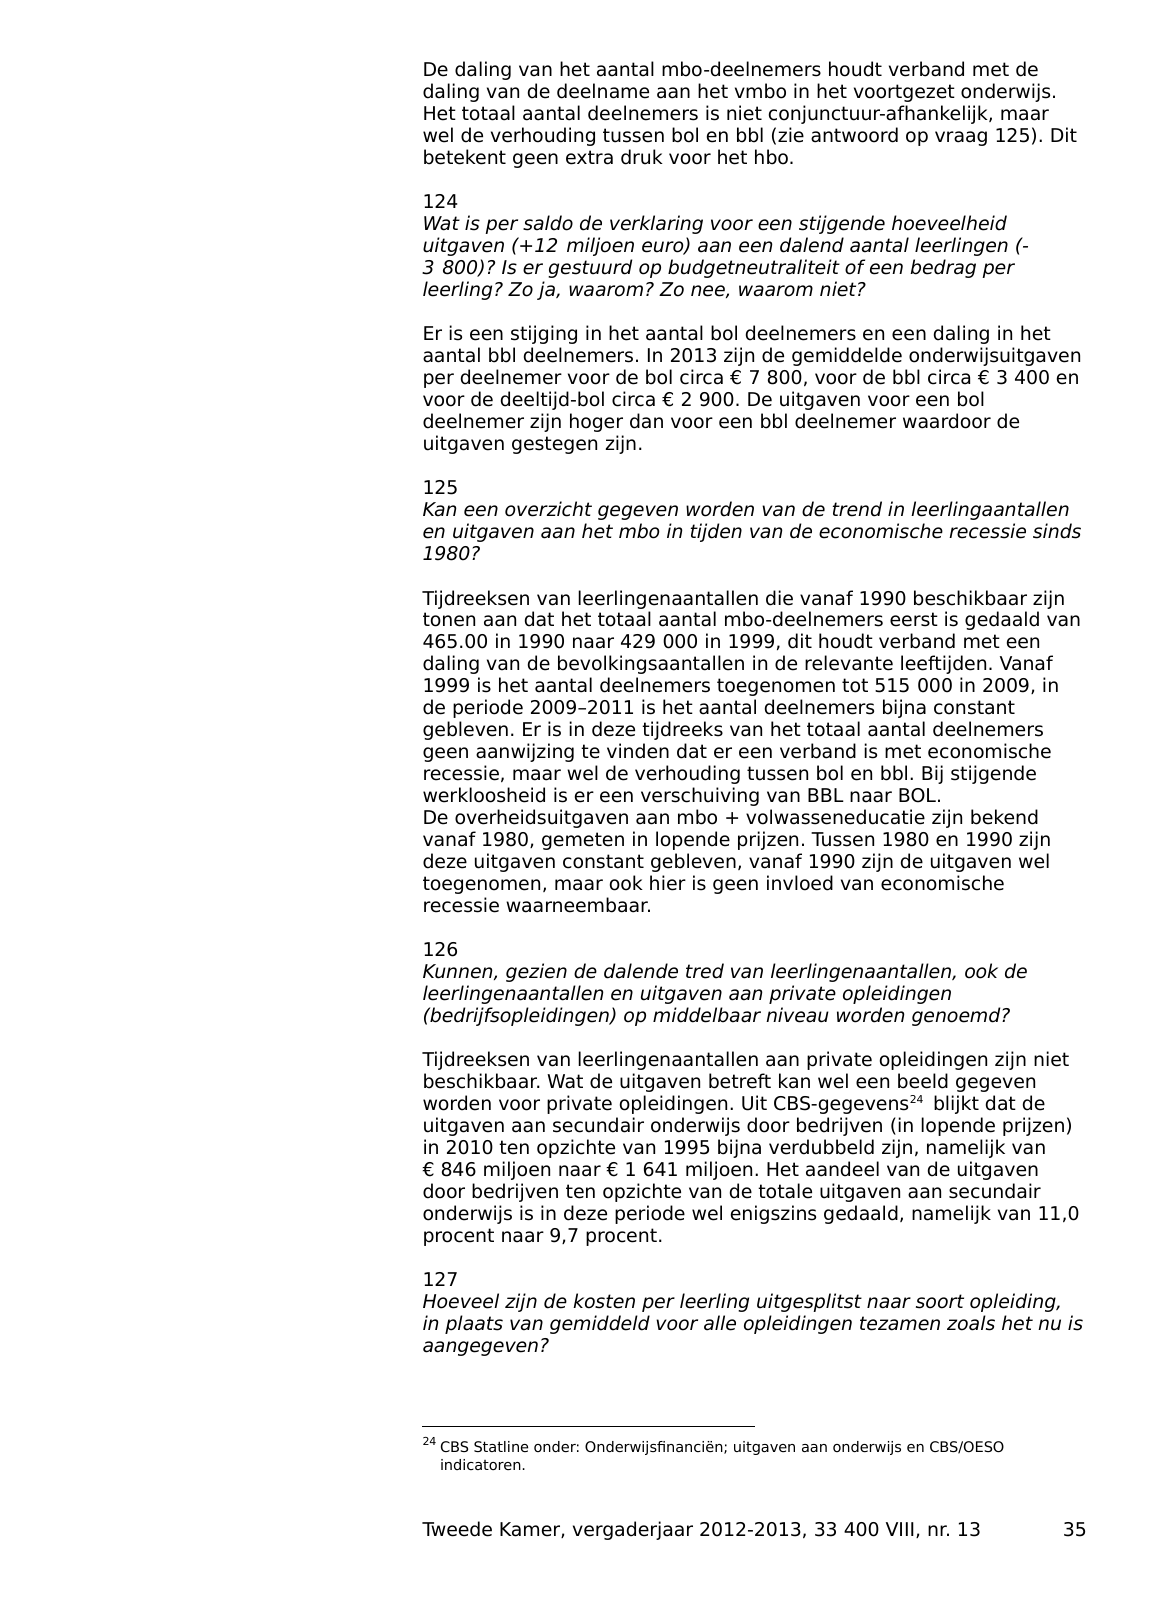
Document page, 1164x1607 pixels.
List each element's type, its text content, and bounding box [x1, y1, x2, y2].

text 126 [422, 939, 1087, 961]
text Tijdreeksen van leerlingenaantallen die vanaf 1990 beschikbaar zijn tonen aan dat het totaal aantal mbo-deelnemers eerst is gedaald van 465.00 in 1990 naar 429 000 in 1999, dit houdt verband met een daling van de bevolkingsaantallen in de relevante leeftijden. Vanaf 1999 is het aantal deelnemers toegenomen tot 515 000 in 2009, in de periode 2009–2011 is het aantal deelnemers bijna constant gebleven. Er is in deze tijdreeks van het totaal aantal deelnemers geen aanwijzing te vinden dat er een verband is met economische recessie, maar wel de verhouding tussen bol en bbl. Bij stijgende werkloosheid is er een verschuiving van BBL naar BOL. [422, 587, 1087, 807]
text Kan een overzicht gegeven worden van de trend in leerlingaantallen en uitgaven aan het mbo in tijden van de economische recessie sinds 1980? [422, 499, 1087, 565]
text 125 [422, 477, 1087, 499]
text Kunnen, gezien de dalende tred van leerlingenaantallen, ook de leerlingenaantallen en uitgaven aan private opleidingen (bedrijfsopleidingen) op middelbaar niveau worden genoemd? [422, 961, 1087, 1027]
text De daling van het aantal mbo-deelnemers houdt verband met de daling van de deelname aan het vmbo in het voortgezet onderwijs. Het totaal aantal deelnemers is niet conjunctuur-afhankelijk, maar wel de verhouding tussen bol en bbl (zie antwoord op vraag 125). Dit betekent geen extra druk voor het hbo. [422, 59, 1087, 169]
text Tijdreeksen van leerlingenaantallen aan private opleidingen zijn niet beschikbaar. Wat de uitgaven betreft kan wel een beeld gegeven worden voor private opleidingen. Uit CBS-gegevens blijkt dat de uitgaven aan secundair onderwijs door bedrijven (in lopende prijzen) in 2010 ten opzichte van 1995 bijna verdubbeld zijn, namelijk van € 846 miljoen naar € 1 641 miljoen. Het aandeel van de uitgaven door bedrijven ten opzichte van de totale uitgaven aan secundair onderwijs is in deze periode wel enigszins gedaald, namelijk van 11,0 procent naar 9,7 procent. [422, 1049, 1087, 1247]
text De overheidsuitgaven aan mbo + volwasseneducatie zijn bekend vanaf 1980, gemeten in lopende prijzen. Tussen 1980 en 1990 zijn deze uitgaven constant gebleven, vanaf 1990 zijn de uitgaven wel toegenomen, maar ook hier is geen invloed van economische recessie waarneembaar. [422, 807, 1087, 917]
text CBS Statline onder: Onderwijsfinanciën; uitgaven aan onderwijs en CBS/OESO indicatoren. [422, 1435, 1087, 1474]
text Er is een stijging in het aantal bol deelnemers en een daling in het aantal bbl deelnemers. In 2013 zijn de gemiddelde onderwijsuitgaven per deelnemer voor de bol circa € 7 800, voor de bbl circa € 3 400 en voor de deeltijd-bol circa € 2 900. De uitgaven voor een bol deelnemer zijn hoger dan voor een bbl deelnemer waardoor de uitgaven gestegen zijn. [422, 323, 1087, 455]
text Hoeveel zijn de kosten per leerling uitgesplitst naar soort opleiding, in plaats van gemiddeld voor alle opleidingen tezamen zoals het nu is aangegeven? [422, 1291, 1087, 1357]
text 124 [422, 191, 1087, 213]
text Wat is per saldo de verklaring voor een stijgende hoeveelheid uitgaven (+12 miljoen euro) aan een dalend aantal leerlingen (-3 800)? Is er gestuurd op budgetneutraliteit of een bedrag per leerling? Zo ja, waarom? Zo nee, waarom niet? [422, 213, 1087, 301]
text 127 [422, 1269, 1087, 1291]
